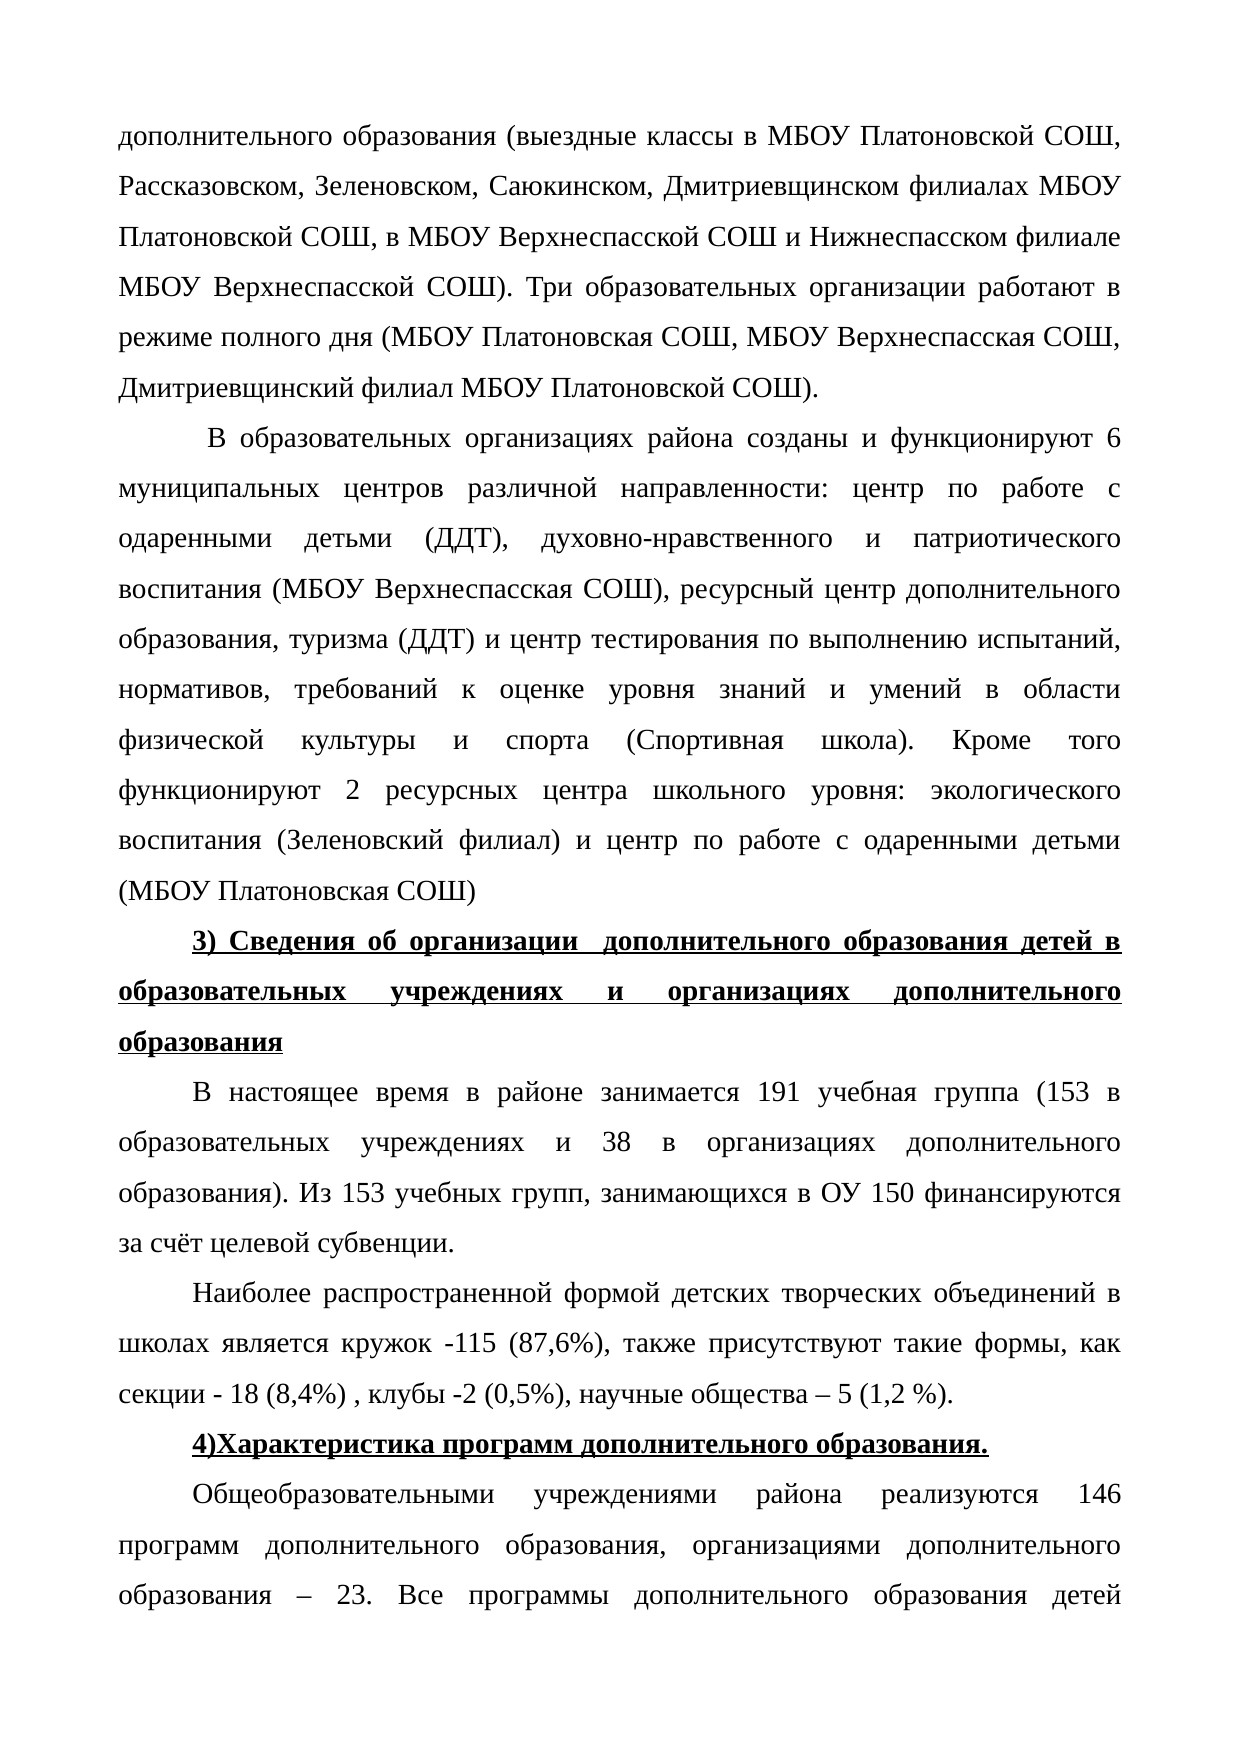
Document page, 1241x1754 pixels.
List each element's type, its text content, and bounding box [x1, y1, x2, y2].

text 4)Характеристика программ дополнительного образования. [118, 1426, 1122, 1460]
text 3) Сведения об организации дополнительного образования детей в образовательных учреждениях и организациях дополнительного [118, 923, 1122, 1003]
text В образовательных организациях района созданы и функционируют 6 муниципальных центров различной направленности: центр по работе с одаренными детьми (ДДТ), духовно-нравственного и патриотического воспитания (МБОУ Верхнеспасская СОШ), ресурсный центр дополнительного образования, туризма (ДДТ) и центр тестирования по выполнению испытаний, нормативов, требований к оценке уровня знаний и умений в области физической культуры и спорта (Спортивная школа). Кроме того функционируют 2 ресурсных центра школьного уровня: экологического воспитания (Зеленовский филиал) и центр по работе с одаренными детьми (МБОУ Платоновская СОШ) [118, 420, 1122, 906]
text образования [118, 1004, 1122, 1057]
text Общеобразовательными учреждениями района реализуются 146 программ дополнительного образования, организациями дополнительного образования – 23. Все программы дополнительного образования детей [118, 1477, 1122, 1611]
text В настоящее время в районе занимается 191 учебная группа (153 в образовательных учреждениях и 38 в организациях дополнительного образования). Из 153 учебных групп, занимающихся в ОУ 150 финансируются за счёт целевой субвенции. [118, 1074, 1122, 1258]
text дополнительного образования (выездные классы в МБОУ Платоновской СОШ, Рассказовском, Зеленовском, Саюкинском, Дмитриевщинском филиалах МБОУ Платоновской СОШ, в МБОУ Верхнеспасской СОШ и Нижнеспасском филиале МБОУ Верхнеспасской СОШ). Три образовательных организации работают в режиме полного дня (МБОУ Платоновская СОШ, МБОУ Верхнеспасская СОШ, Дмитриевщинский филиал МБОУ Платоновской СОШ). [118, 118, 1122, 403]
text Наиболее распространенной формой детских творческих объединений в школах является кружок -115 (87,6%), также присутствуют такие формы, как секции - 18 (8,4%) , клубы -2 (0,5%), научные общества – 5 (1,2 %). [118, 1275, 1122, 1409]
